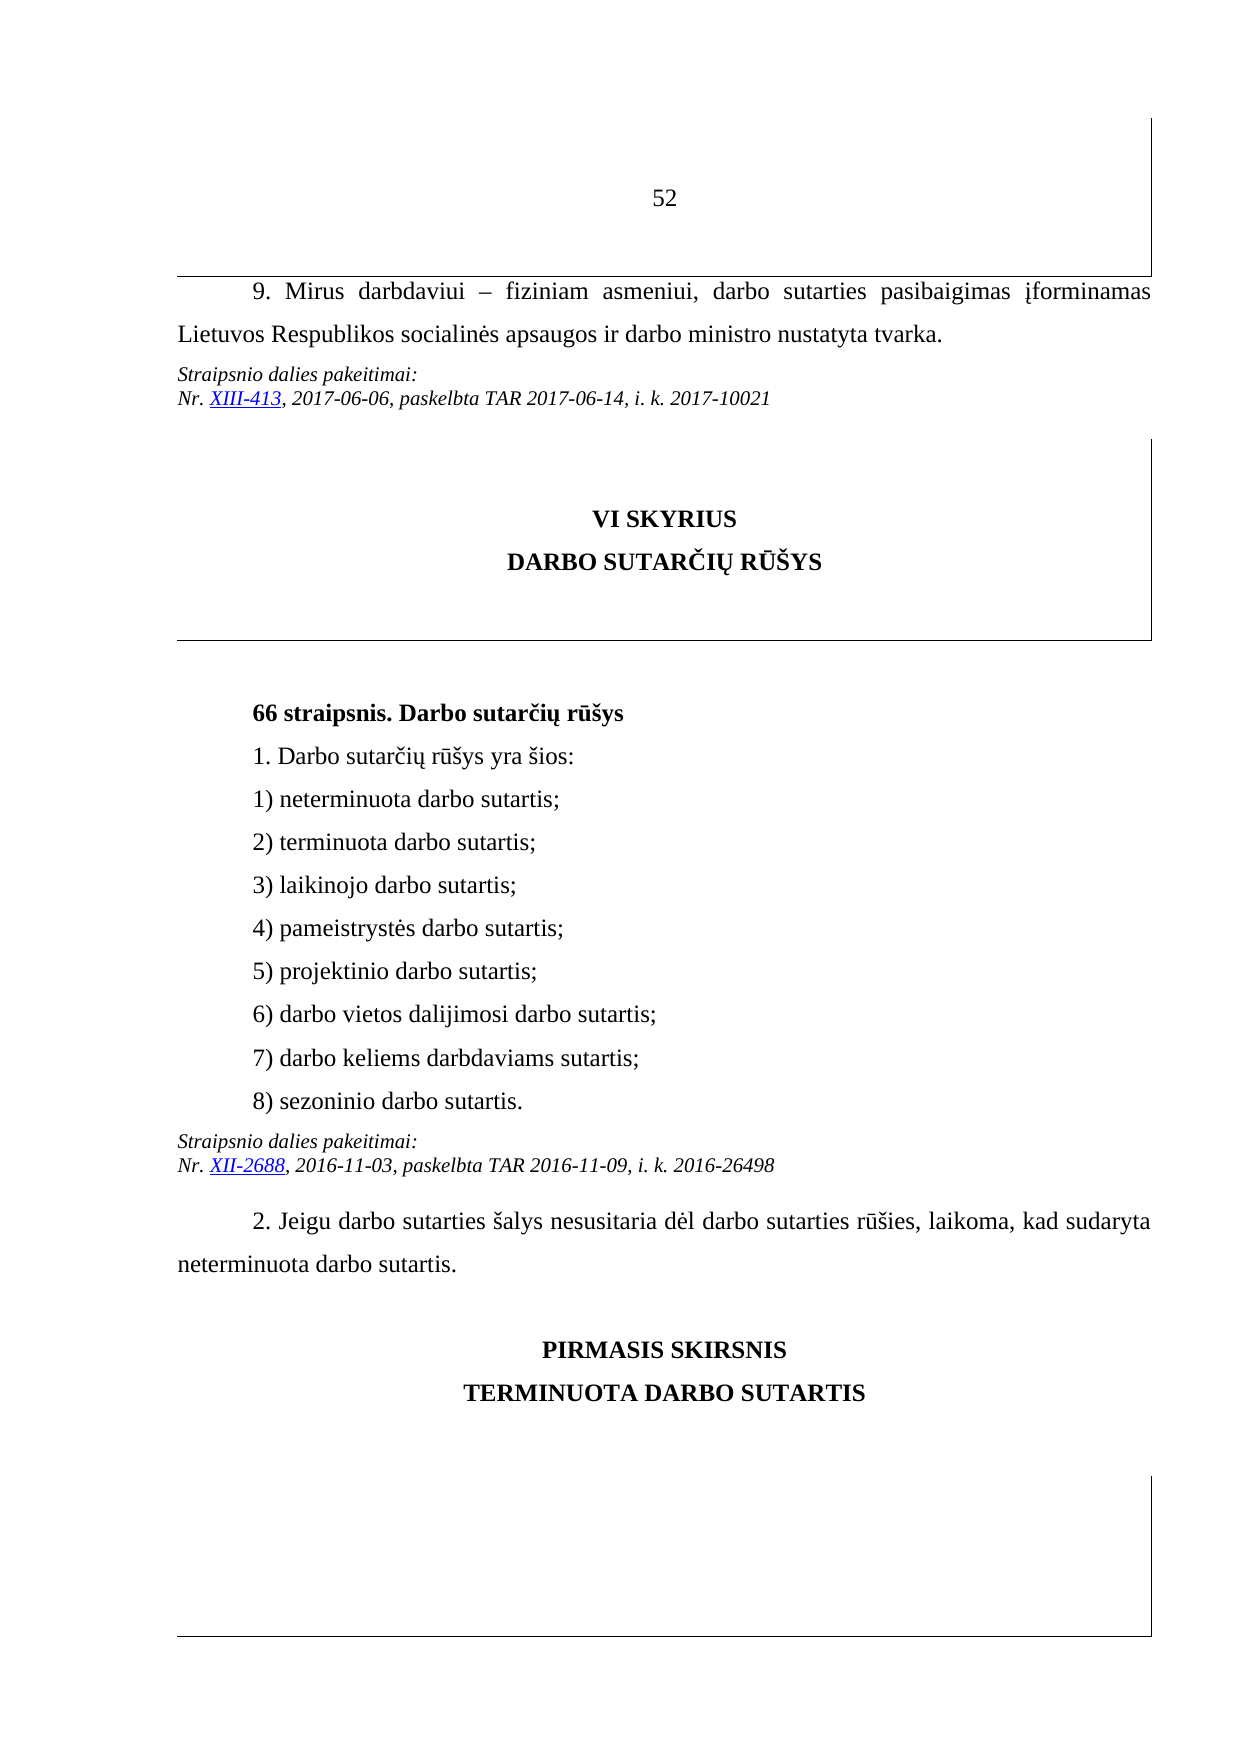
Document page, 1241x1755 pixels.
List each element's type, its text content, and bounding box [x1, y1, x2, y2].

subtitle DARBO SUTARČIŲ RŪŠYS [177, 482, 1152, 640]
subtitle 66 straipsnis. Darbo sutarčių rūšys [177, 698, 1152, 726]
text 1. Darbo sutarčių rūšys yra šios: [177, 741, 1152, 769]
text PIRMASIS SKIRSNIS [177, 1335, 1152, 1364]
text 6) darbo vietos dalijimosi darbo sutartis; [177, 999, 1152, 1028]
text 2. Jeigu darbo sutarties šalys nesusitaria dėl darbo sutarties rūšies, laikoma, kad sudaryta neterminuota darbo sutartis. [177, 1206, 1152, 1278]
text 5) projektinio darbo sutartis; [177, 956, 1152, 985]
text 4) pameistrystės darbo sutartis; [177, 913, 1152, 942]
text Nr. XIII-413, 2017-06-06, paskelbta TAR 2017-06-14, i. k. 2017-10021 [177, 386, 1152, 410]
text Straipsnio dalies pakeitimai: [177, 1129, 1152, 1153]
text TERMINUOTA DARBO SUTARTIS [177, 1378, 1152, 1407]
text 1) neterminuota darbo sutartis; [177, 784, 1152, 813]
text Nr. XII-2688, 2016-11-03, paskelbta TAR 2016-11-09, i. k. 2016-26498 [177, 1153, 1152, 1177]
subtitle VI SKYRIUS [177, 439, 1151, 482]
text 3) laikinojo darbo sutartis; [177, 870, 1152, 899]
text 9. Mirus darbdaviui – fiziniam asmeniui, darbo sutarties pasibaigimas įforminamas Lietuvos Respublikos socialinės apsaugos ir darbo ministro nustatyta tvarka. [177, 276, 1152, 348]
text 8) sezoninio darbo sutartis. [177, 1086, 1152, 1114]
text Straipsnio dalies pakeitimai: [177, 362, 1152, 386]
text 2) terminuota darbo sutartis; [177, 827, 1152, 856]
text 7) darbo keliems darbdaviams sutartis; [177, 1043, 1152, 1071]
